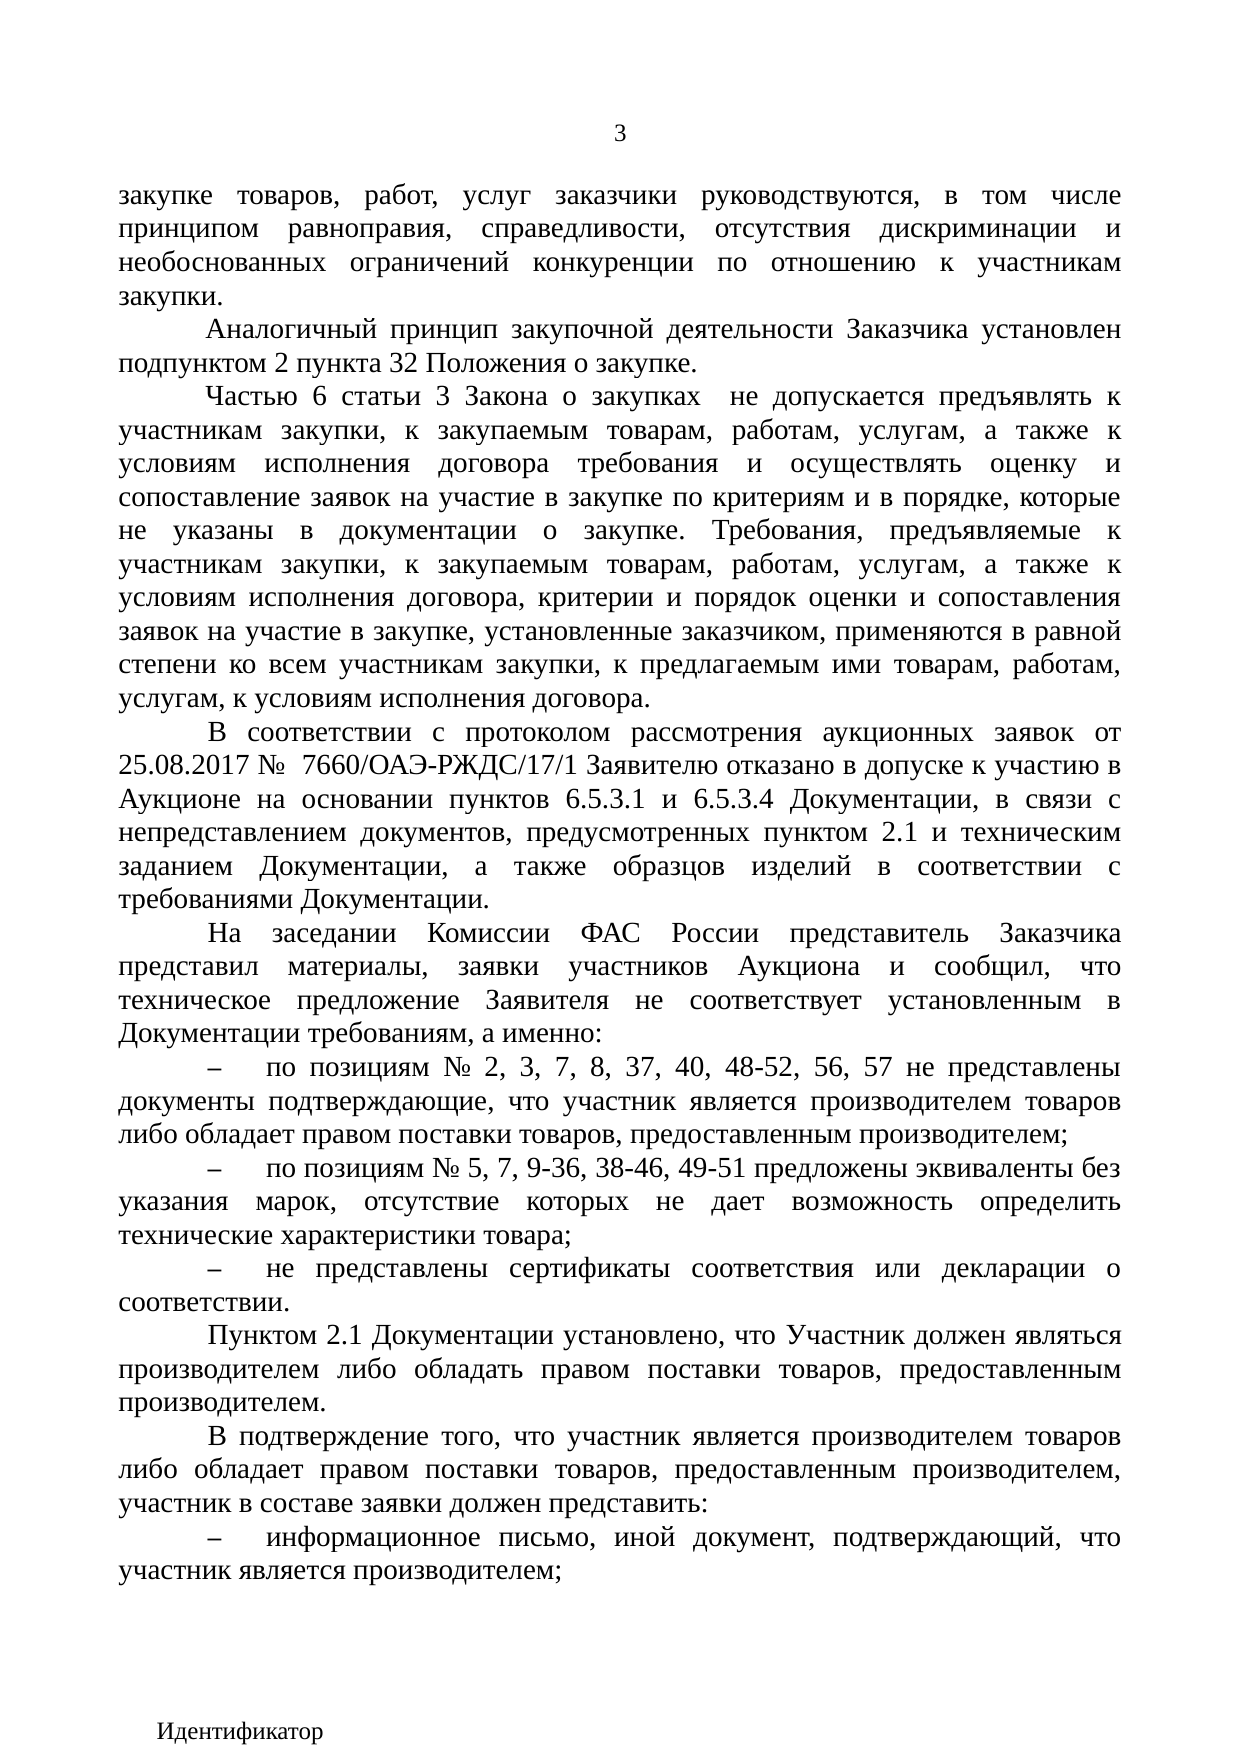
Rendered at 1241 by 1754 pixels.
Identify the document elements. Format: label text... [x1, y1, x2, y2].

text Пунктом 2.1 Документации установлено, что Участник должен являться производителем либо обладать правом поставки товаров, предоставленным производителем. [118, 1317, 1122, 1418]
text В соответствии с протоколом рассмотрения аукционных заявок от 25.08.2017 № 7660/ОАЭ-РЖДС/17/1 Заявителю отказано в допуске к участию в Аукционе на основании пунктов 6.5.3.1 и 6.5.3.4 Документации, в связи с непредставлением документов, предусмотренных пунктом 2.1 и техническим заданием Документации, а также образцов изделий в соответствии с требованиями Документации. [118, 714, 1122, 915]
list информационное письмо, иной документ, подтверждающий, что участник является производителем; [118, 1519, 1122, 1586]
text На заседании Комиссии ФАС России представитель Заказчика представил материалы, заявки участников Аукциона и сообщил, что техническое предложение Заявителя не соответствует установленным в Документации требованиям, а именно: [118, 915, 1122, 1049]
list не представлены сертификаты соответствия или декларации о соответствии. [118, 1250, 1122, 1317]
text Аналогичный принцип закупочной деятельности Заказчика установлен подпунктом 2 пункта 32 Положения о закупке. [118, 311, 1122, 378]
text закупке товаров, работ, услуг заказчики руководствуются, в том числе принципом равноправия, справедливости, отсутствия дискриминации и необоснованных ограничений конкуренции по отношению к участникам закупки. [118, 177, 1122, 311]
text Частью 6 статьи 3 Закона о закупках не допускается предъявлять к участникам закупки, к закупаемым товарам, работам, услугам, а также к условиям исполнения договора требования и осуществлять оценку и сопоставление заявок на участие в закупке по критериям и в порядке, которые не указаны в документации о закупке. Требования, предъявляемые к участникам закупки, к закупаемым товарам, работам, услугам, а также к условиям исполнения договора, критерии и порядок оценки и сопоставления заявок на участие в закупке, установленные заказчиком, применяются в равной степени ко всем участникам закупки, к предлагаемым ими товарам, работам, услугам, к условиям исполнения договора. [118, 378, 1122, 714]
text В подтверждение того, что участник является производителем товаров либо обладает правом поставки товаров, предоставленным производителем, участник в составе заявки должен представить: [118, 1418, 1122, 1519]
list по позициям № 5, 7, 9-36, 38-46, 49-51 предложены эквиваленты без указания марок, отсутствие которых не дает возможность определить технические характеристики товара; [118, 1150, 1122, 1250]
list по позициям № 2, 3, 7, 8, 37, 40, 48-52, 56, 57 не представлены документы подтверждающие, что участник является производителем товаров либо обладает правом поставки товаров, предоставленным производителем; [118, 1049, 1122, 1150]
